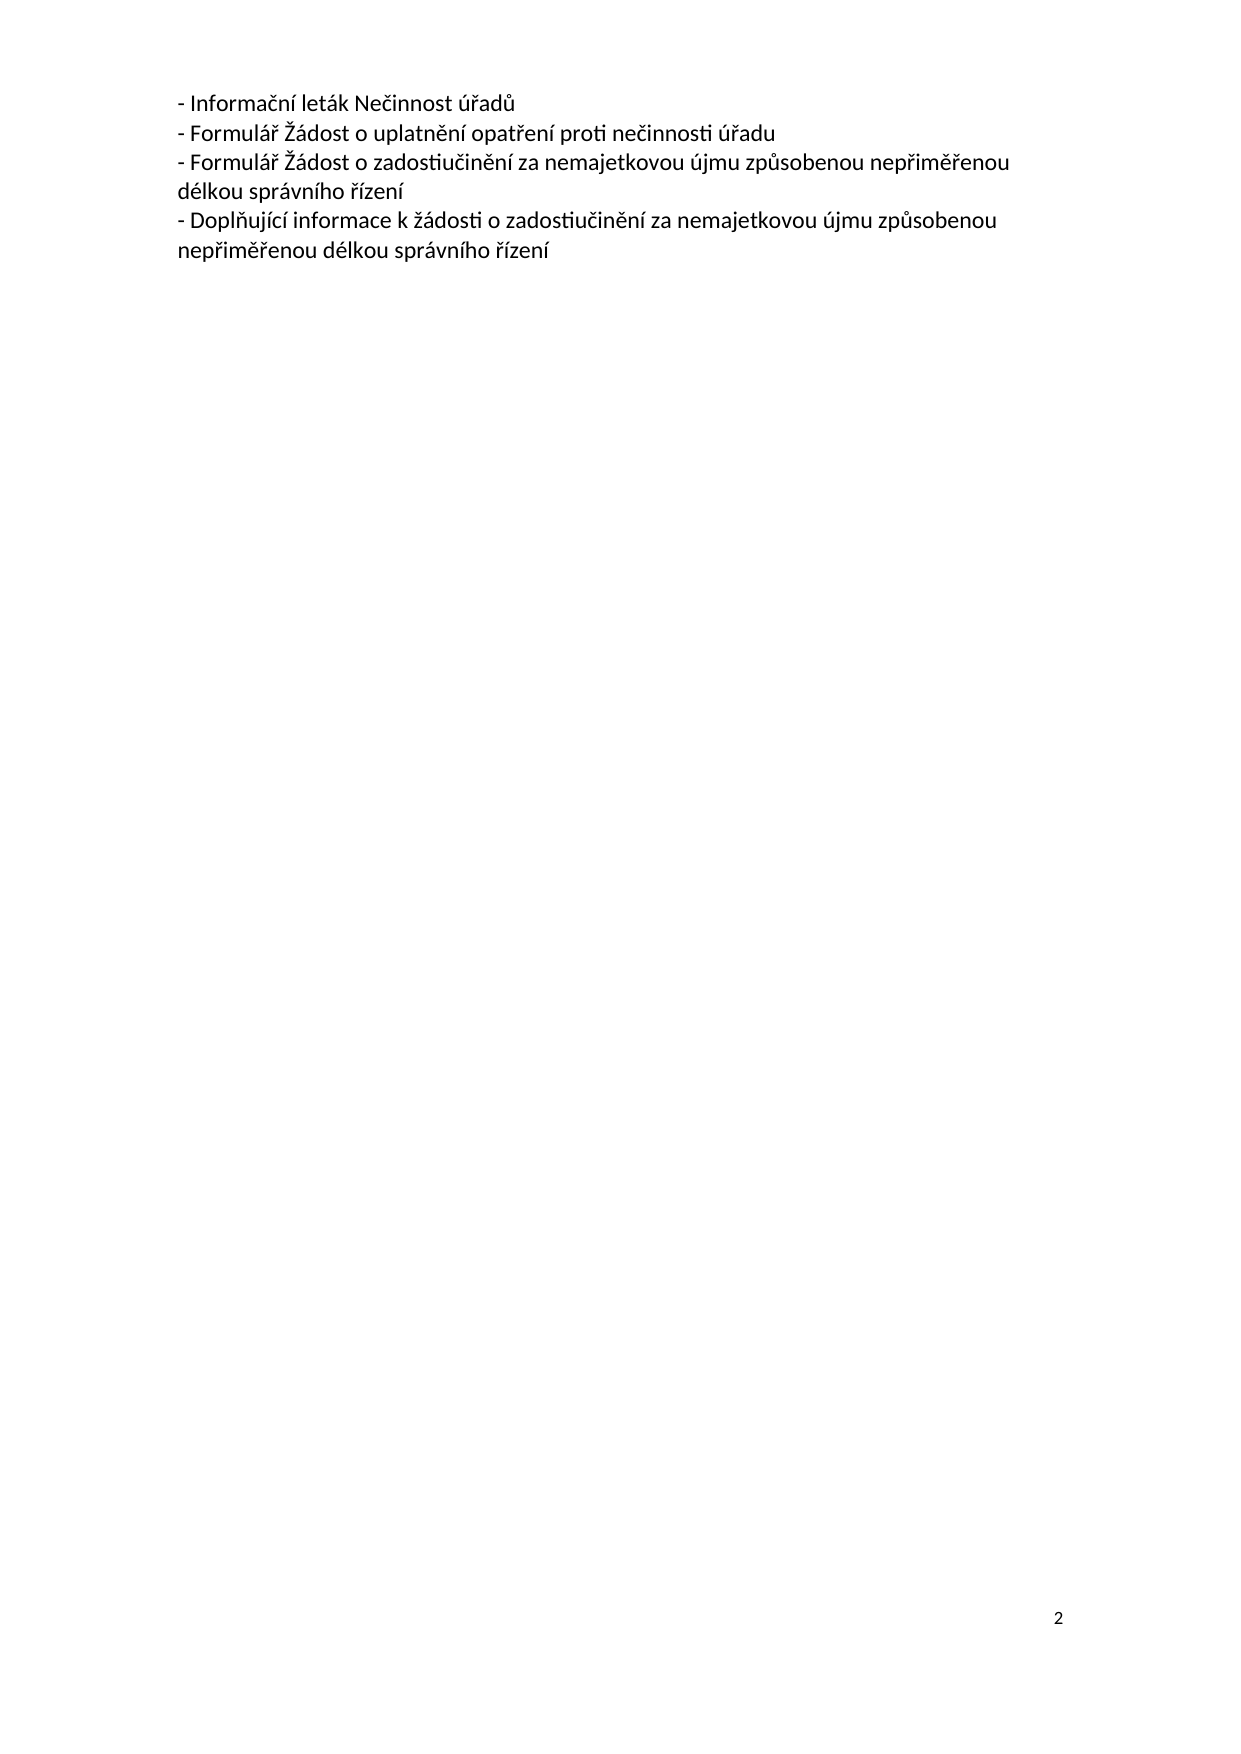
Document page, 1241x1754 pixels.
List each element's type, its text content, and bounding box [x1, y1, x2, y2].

text - Formulář Žádost o uplatnění opatření proti nečinnosti úřadu [177, 118, 1063, 147]
text - Informační leták Nečinnost úřadů [177, 88, 1063, 118]
text - Formulář Žádost o zadostiučinění za nemajetkovou újmu způsobenou nepřiměřenou délkou správního řízení [177, 147, 1063, 206]
text - Doplňující informace k žádosti o zadostiučinění za nemajetkovou újmu způsobenou nepřiměřenou délkou správního řízení [177, 206, 1063, 264]
